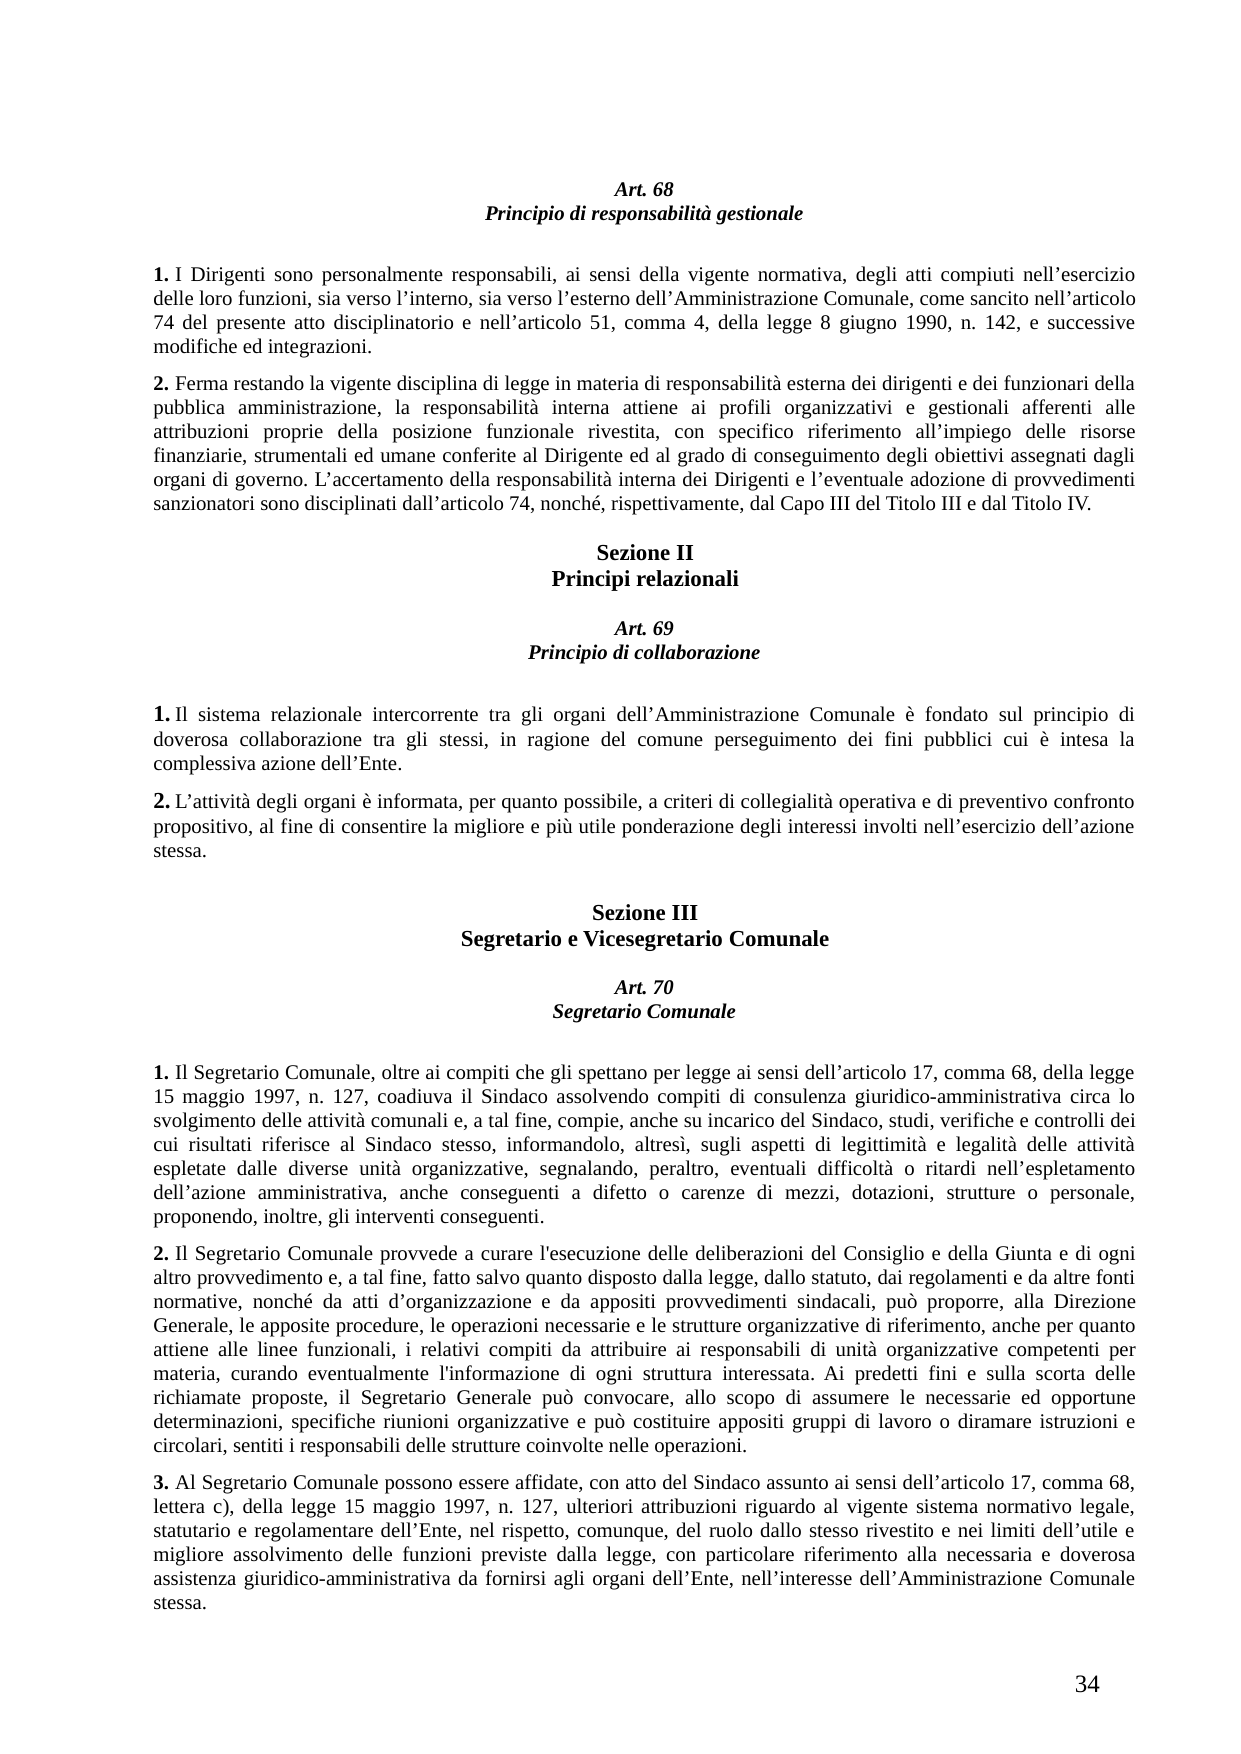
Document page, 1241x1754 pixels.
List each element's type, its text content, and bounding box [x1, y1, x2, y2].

text Sezione II [153, 539, 1137, 565]
text Segretario e Vicesegretario Comunale [153, 925, 1137, 951]
text Art. 70 [153, 975, 1137, 999]
text Principio di collaborazione [153, 640, 1137, 664]
text Sezione III [153, 898, 1137, 925]
list L’attività degli organi è informata, per quanto possibile, a criteri di collegialità operativa e di preventivo confronto propositivo, al fine di consentire la migliore e più utile ponderazione degli interessi involti nell’esercizio dell’azione stessa. [153, 787, 1137, 862]
list Il sistema relazionale intercorrente tra gli organi dell’Amministrazione Comunale è fondato sul principio di doverosa collaborazione tra gli stessi, in ragione del comune perseguimento dei fini pubblici cui è intesa la complessiva azione dell’Ente. [153, 701, 1137, 775]
text Segretario Comunale [153, 999, 1137, 1023]
list Il Segretario Comunale provvede a curare l'esecuzione delle deliberazioni del Consiglio e della Giunta e di ogni altro provvedimento e, a tal fine, fatto salvo quanto disposto dalla legge, dallo statuto, dai regolamenti e da altre fonti normative, nonché da atti d’organizzazione e da appositi provvedimenti sindacali, può proporre, alla Direzione Generale, le apposite procedure, le operazioni necessarie e le strutture organizzative di riferimento, anche per quanto attiene alle linee funzionali, i relativi compiti da attribuire ai responsabili di unità organizzative competenti per materia, curando eventualmente l'informazione di ogni struttura interessata. Ai predetti fini e sulla scorta delle richiamate proposte, il Segretario Generale può convocare, allo scopo di assumere le necessarie ed opportune determinazioni, specifiche riunioni organizzative e può costituire appositi gruppi di lavoro o diramare istruzioni e circolari, sentiti i responsabili delle strutture coinvolte nelle operazioni. [153, 1241, 1137, 1457]
list Ferma restando la vigente disciplina di legge in materia di responsabilità esterna dei dirigenti e dei funzionari della pubblica amministrazione, la responsabilità interna attiene ai profili organizzativi e gestionali afferenti alle attribuzioni proprie della posizione funzionale rivestita, con specifico riferimento all’impiego delle risorse finanziarie, strumentali ed umane conferite al Dirigente ed al grado di conseguimento degli obiettivi assegnati dagli organi di governo. L’accertamento della responsabilità interna dei Dirigenti e l’eventuale adozione di provvedimenti sanzionatori sono disciplinati dall’articolo 74, nonché, rispettivamente, dal Capo III del Titolo III e dal Titolo IV. [153, 371, 1137, 515]
text Principi relazionali [153, 565, 1137, 592]
text Art. 68 [153, 177, 1137, 201]
text Principio di responsabilità gestionale [153, 201, 1137, 225]
list Il Segretario Comunale, oltre ai compiti che gli spettano per legge ai sensi dell’articolo 17, comma 68, della legge 15 maggio 1997, n. 127, coadiuva il Sindaco assolvendo compiti di consulenza giuridico-amministrativa circa lo svolgimento delle attività comunali e, a tal fine, compie, anche su incarico del Sindaco, studi, verifiche e controlli dei cui risultati riferisce al Sindaco stesso, informandolo, altresì, sugli aspetti di legittimità e legalità delle attività espletate dalle diverse unità organizzative, segnalando, peraltro, eventuali difficoltà o ritardi nell’espletamento dell’azione amministrativa, anche conseguenti a difetto o carenze di mezzi, dotazioni, strutture o personale, proponendo, inoltre, gli interventi conseguenti. [153, 1060, 1137, 1228]
list Al Segretario Comunale possono essere affidate, con atto del Sindaco assunto ai sensi dell’articolo 17, comma 68, lettera c), della legge 15 maggio 1997, n. 127, ulteriori attribuzioni riguardo al vigente sistema normativo legale, statutario e regolamentare dell’Ente, nel rispetto, comunque, del ruolo dallo stesso rivestito e nei limiti dell’utile e migliore assolvimento delle funzioni previste dalla legge, con particolare riferimento alla necessaria e doverosa assistenza giuridico-amministrativa da fornirsi agli organi dell’Ente, nell’interesse dell’Amministrazione Comunale stessa. [153, 1470, 1137, 1614]
list I Dirigenti sono personalmente responsabili, ai sensi della vigente normativa, degli atti compiuti nell’esercizio delle loro funzioni, sia verso l’interno, sia verso l’esterno dell’Amministrazione Comunale, come sancito nell’articolo 74 del presente atto disciplinatorio e nell’articolo 51, comma 4, della legge 8 giugno 1990, n. 142, e successive modifiche ed integrazioni. [153, 262, 1137, 358]
text Art. 69 [153, 616, 1137, 640]
